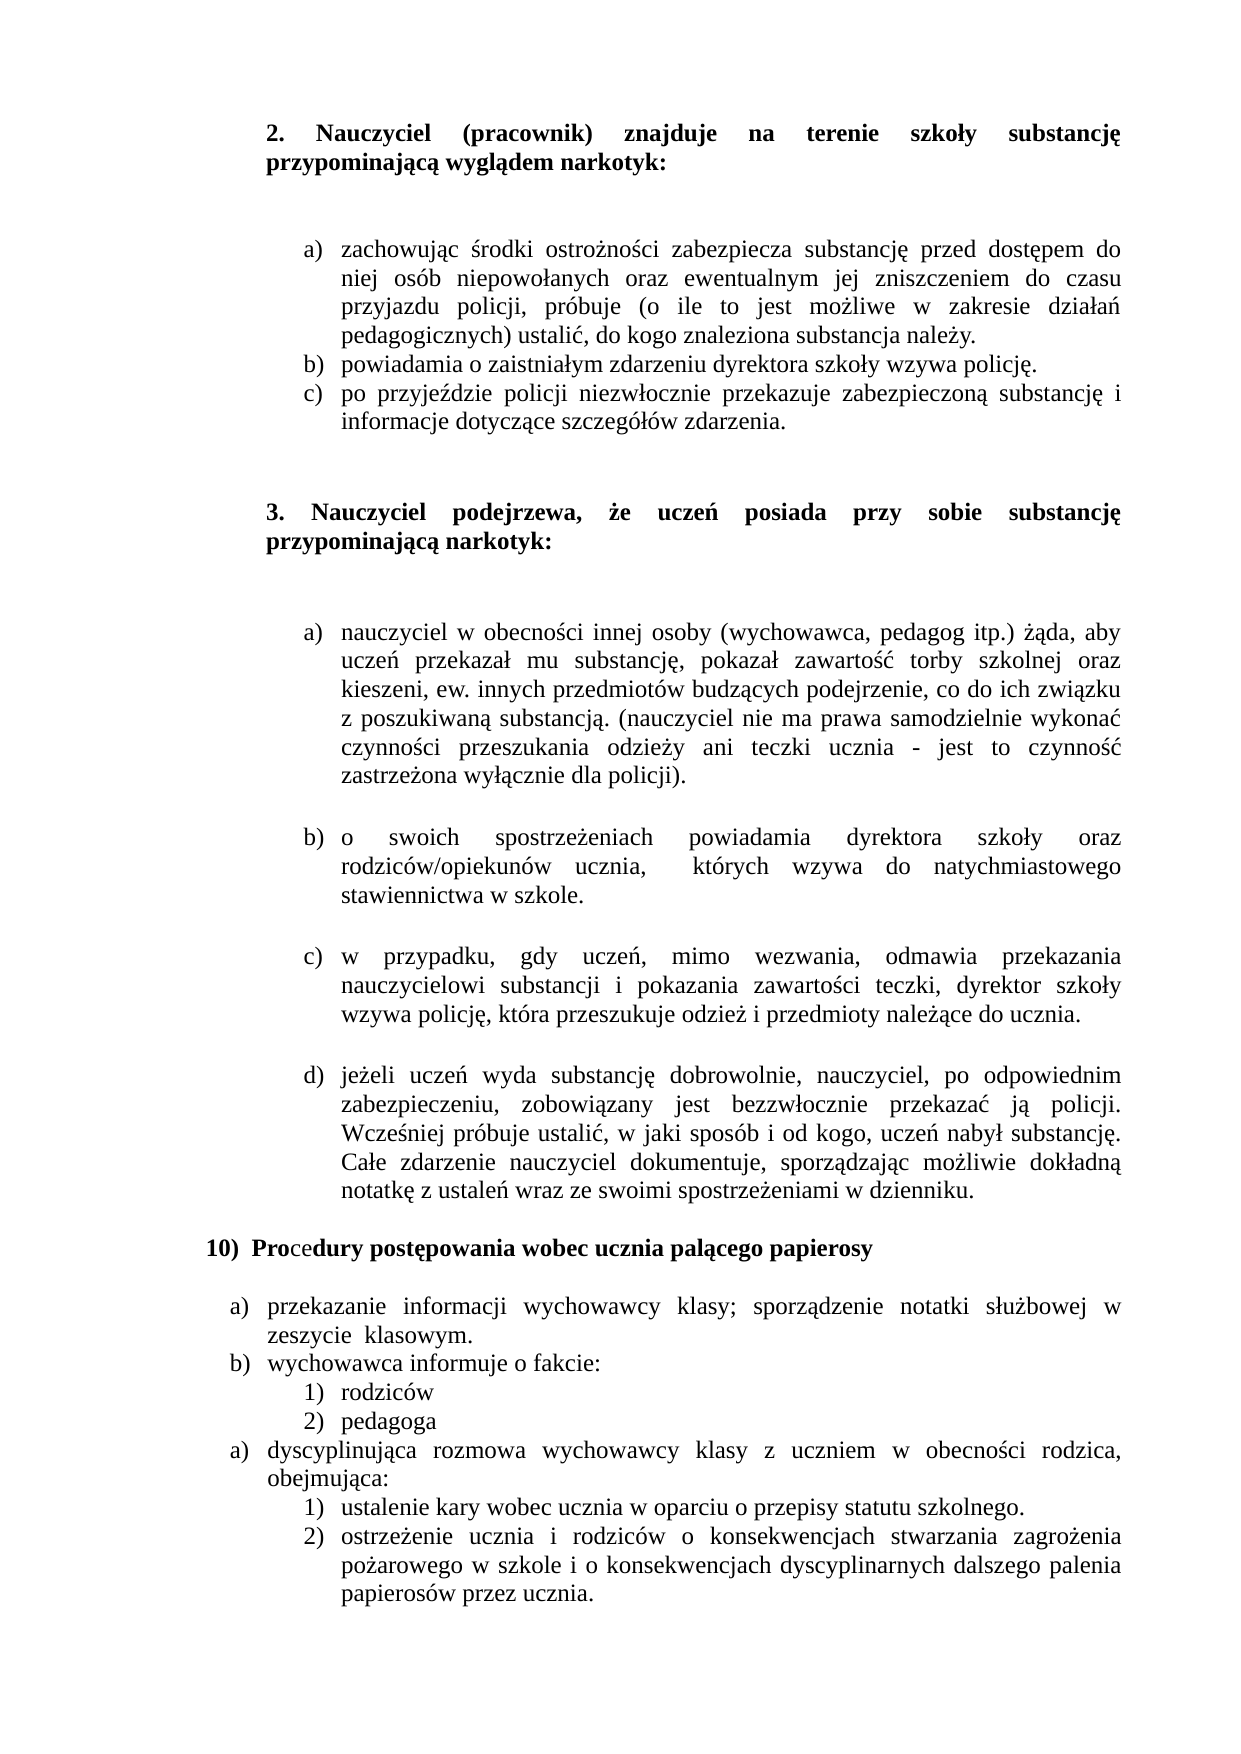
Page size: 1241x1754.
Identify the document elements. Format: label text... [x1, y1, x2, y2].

text 10) Procedury postępowania wobec ucznia palącego papierosy [118, 1233, 1122, 1262]
list powiadamia o zaistniałym zdarzeniu dyrektora szkoły wzywa policję. [303, 349, 1122, 378]
text 2. Nauczyciel (pracownik) znajduje na terenie szkoły substancję przypominającą wyglądem narkotyk: [266, 118, 1122, 176]
list o swoich spostrzeżeniach powiadamia dyrektora szkoły oraz rodziców/opiekunów ucznia, których wzywa do natychmiastowego stawiennictwa w szkole. [303, 822, 1122, 908]
list jeżeli uczeń wyda substancję dobrowolnie, nauczyciel, po odpowiednim zabezpieczeniu, zobowiązany jest bezzwłocznie przekazać ją policji. Wcześniej próbuje ustalić, w jaki sposób i od kogo, uczeń nabył substancję. Całe zdarzenie nauczyciel dokumentuje, sporządzając możliwie dokładną notatkę z ustaleń wraz ze swoimi spostrzeżeniami w dzienniku. [303, 1061, 1122, 1204]
list rodziców [303, 1377, 1122, 1406]
list przekazanie informacji wychowawcy klasy; sporządzenie notatki służbowej w zeszycie klasowym. [229, 1291, 1122, 1348]
list pedagoga [303, 1406, 1122, 1435]
list w przypadku, gdy uczeń, mimo wezwania, odmawia przekazania nauczycielowi substancji i pokazania zawartości teczki, dyrektor szkoły wzywa policję, która przeszukuje odzież i przedmioty należące do ucznia. [303, 941, 1122, 1028]
list po przyjeździe policji niezwłocznie przekazuje zabezpieczoną substancję i informacje dotyczące szczegółów zdarzenia. [303, 378, 1122, 435]
list ustalenie kary wobec ucznia w oparciu o przepisy statutu szkolnego. [303, 1492, 1122, 1521]
list nauczyciel w obecności innej osoby (wychowawca, pedagog itp.) żąda, aby uczeń przekazał mu substancję, pokazał zawartość torby szkolnej oraz kieszeni, ew. innych przedmiotów budzących podejrzenie, co do ich związku z poszukiwaną substancją. (nauczyciel nie ma prawa samodzielnie wykonać czynności przeszukania odzieży ani teczki ucznia - jest to czynność zastrzeżona wyłącznie dla policji). [303, 617, 1122, 789]
list wychowawca informuje o fakcie: [229, 1348, 1122, 1377]
list ostrzeżenie ucznia i rodziców o konsekwencjach stwarzania zagrożenia pożarowego w szkole i o konsekwencjach dyscyplinarnych dalszego palenia papierosów przez ucznia. [303, 1521, 1122, 1607]
text 3. Nauczyciel podejrzewa, że uczeń posiada przy sobie substancję przypominającą narkotyk: [266, 497, 1122, 555]
list dyscyplinująca rozmowa wychowawcy klasy z uczniem w obecności rodzica, obejmująca: [229, 1435, 1122, 1492]
list zachowując środki ostrożności zabezpiecza substancję przed dostępem do niej osób niepowołanych oraz ewentualnym jej zniszczeniem do czasu przyjazdu policji, próbuje (o ile to jest możliwe w zakresie działań pedagogicznych) ustalić, do kogo znaleziona substancja należy. [303, 234, 1122, 349]
